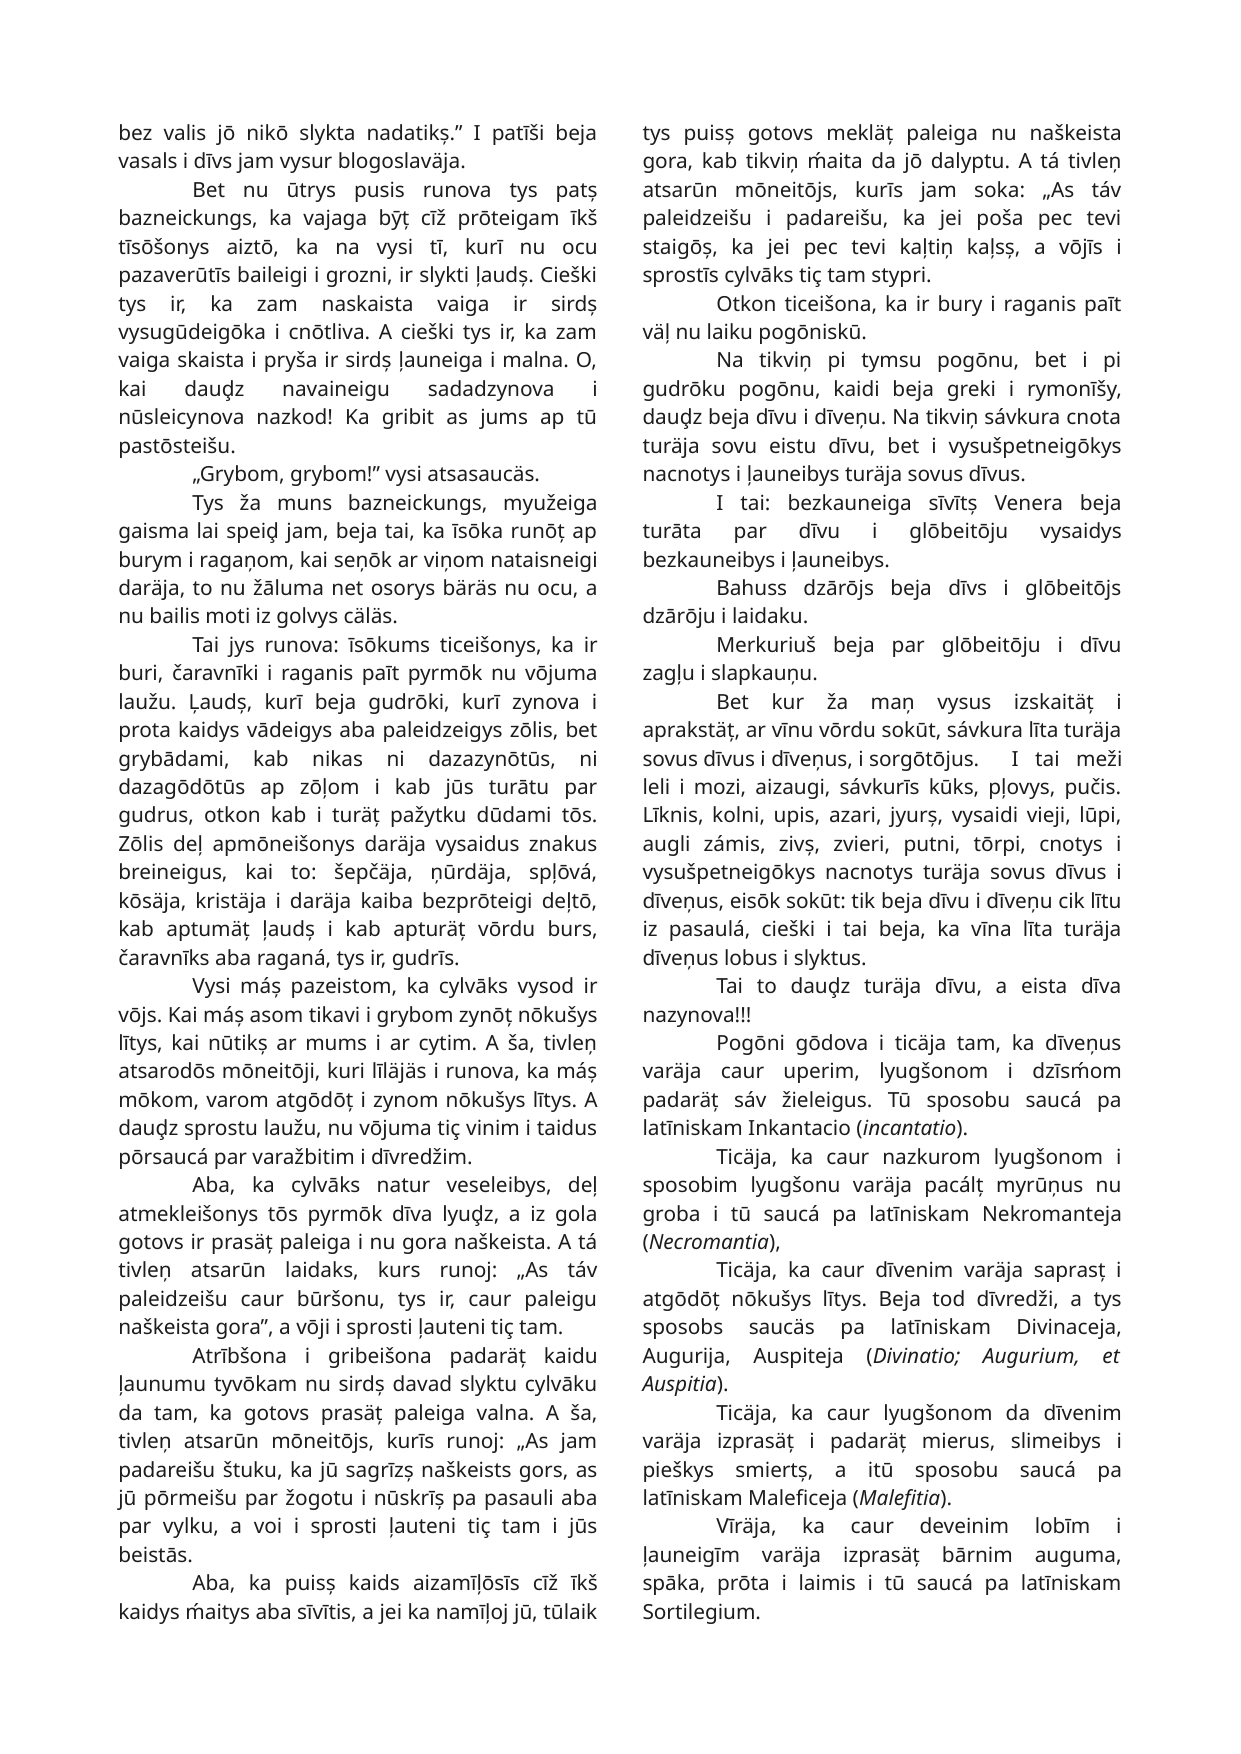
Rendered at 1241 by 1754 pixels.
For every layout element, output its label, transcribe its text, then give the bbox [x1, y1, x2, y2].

text Vīräja, ka caur deveinim lobīm i ļauneigīm varäja izprasäț bārnim auguma, spāka, prōta i laimis i tū saucá pa latīniskam Sortilegium. [642, 1512, 1122, 1625]
text Ticäja, ka caur nazkurom lyugšonom i sposobim lyugšonu varäja pacálț myrūņus nu groba i tū saucá pa latīniskam Nekromanteja (Necromantia), [642, 1142, 1122, 1256]
text Ticäja, ka caur dīvenim varäja saprasț i atgōdōț nōkušys lītys. Beja tod dīvredži, a tys sposobs saucäs pa latīniskam Divinaceja, Augurija, Auspiteja (Divinatio; Augurium, et Auspitia). [642, 1256, 1122, 1398]
text I tai: bezkauneiga sīvītș Venera beja turāta par dīvu i glōbeitōju vysaidys bezkauneibys i ļauneibys. [642, 488, 1122, 573]
text Tai to dauḑz turäja dīvu, a eista dīva nazynova!!! [642, 971, 1122, 1028]
text Tai jys runova: īsōkums ticeišonys, ka ir buri, čaravnīki i raganis paīt pyrmōk nu vōjuma laužu. Ļaudș, kurī beja gudrōki, kurī zynova i prota kaidys vādeigys aba paleidzeigys zōlis, bet grybādami, kab nikas ni dazazynōtūs, ni dazagōdōtūs ap zōļom i kab jūs turātu par gudrus, otkon kab i turäț pažytku dūdami tōs. Zōlis deļ apmōneišonys daräja vysaidus znakus breineigus, kai to: šepčäja, ņūrdäja, spļōvá, kōsäja, kristäja i daräja kaiba bezprōteigi deļtō, kab aptumäț ļaudș i kab apturäț vōrdu burs, čaravnīks aba raganá, tys ir, gudrīs. [118, 630, 598, 971]
text „Grybom, grybom!” vysi atsasaucäs. [118, 459, 598, 488]
text Tys ža muns bazneickungs, myužeiga gaisma lai speiḑ jam, beja tai, ka īsōka runōț ap burym i ragaņom, kai seņōk ar viņom nataisneigi daräja, to nu žāluma net osorys bäräs nu ocu, a nu bailis moti iz golvys cäläs. [118, 488, 598, 630]
text Otkon ticeišona, ka ir bury i raganis paīt väļ nu laiku pogōniskū. [642, 289, 1122, 346]
text Atrībšona i gribeišona padaräț kaidu ļaunumu tyvōkam nu sirdș davad slyktu cylvāku da tam, ka gotovs prasäț paleiga valna. A ša, tivleņ atsarūn mōneitōjs, kurīs runoj: „As jam padareišu štuku, ka jū sagrīzș naškeists gors, as jū pōrmeišu par žogotu i nūskrīș pa pasauli aba par vylku, a voi i sprosti ļauteni tiç tam i jūs beistās. [118, 1341, 598, 1568]
text bez valis jō nikō slykta nadatikș.” I patīši beja vasals i dīvs jam vysur blogoslaväja. [118, 118, 598, 175]
text Na tikviņ pi tymsu pogōnu, bet i pi gudrōku pogōnu, kaidi beja greki i rymonīšy, dauḑz beja dīvu i dīveņu. Na tikviņ sávkura cnota turäja sovu eistu dīvu, bet i vysušpetneigōkys nacnotys i ļauneibys turäja sovus dīvus. [642, 346, 1122, 488]
text Aba, ka puisș kaids aizamīļōsīs cīž īkš kaidys ḿaitys aba sīvītis, a jei ka namīļoj jū, tūlaik [118, 1568, 598, 1625]
text Aba, ka cylvāks natur veseleibys, deļ atmekleišonys tōs pyrmōk dīva lyuḑz, a iz gola gotovs ir prasäț paleiga i nu gora naškeista. A tá tivleņ atsarūn laidaks, kurs runoj: „As táv paleidzeišu caur būršonu, tys ir, caur paleigu naškeista gora”, a vōji i sprosti ļauteni tiç tam. [118, 1170, 598, 1341]
text Bet kur ža maņ vysus izskaitäț i aprakstäț, ar vīnu vōrdu sokūt, sávkura līta turäja sovus dīvus i dīveņus, i sorgōtōjus. I tai meži leli i mozi, aizaugi, sávkurīs kūks, pļovys, pučis. Līknis, kolni, upis, azari, jyurș, vysaidi vieji, lūpi, augli zámis, zivș, zvieri, putni, tōrpi, cnotys i vysušpetneigōkys nacnotys turäja sovus dīvus i dīveņus, eisōk sokūt: tik beja dīvu i dīveņu cik lītu iz pasaulá, cieški i tai beja, ka vīna līta turäja dīveņus lobus i slyktus. [642, 687, 1122, 971]
text tys puisș gotovs mekläț paleiga nu naškeista gora, kab tikviņ ḿaita da jō dalyptu. A tá tivleņ atsarūn mōneitōjs, kurīs jam soka: „As táv paleidzeišu i padareišu, ka jei poša pec tevi staigōș, ka jei pec tevi kaļtiņ kaļsș, a vōjīs i sprostīs cylvāks tiç tam stypri. [642, 118, 1122, 289]
text Bahuss dzārōjs beja dīvs i glōbeitōjs dzārōju i laidaku. [642, 573, 1122, 630]
text Ticäja, ka caur lyugšonom da dīvenim varäja izprasäț i padaräț mierus, slimeibys i pieškys smiertș, a itū sposobu saucá pa latīniskam Maleficeja (Malefitia). [642, 1398, 1122, 1512]
text Bet nu ūtrys pusis runova tys patș bazneickungs, ka vajaga bȳț cīž prōteigam īkš tīsōšonys aiztō, ka na vysi tī, kurī nu ocu pazaverūtīs baileigi i grozni, ir slykti ļaudș. Cieški tys ir, ka zam naskaista vaiga ir sirdș vysugūdeigōka i cnōtliva. A cieški tys ir, ka zam vaiga skaista i pryša ir sirdș ļauneiga i malna. O, kai dauḑz navaineigu sadadzynova i nūsleicynova nazkod! Ka gribit as jums ap tū pastōsteišu. [118, 175, 598, 459]
text Pogōni gōdova i ticäja tam, ka dīveņus varäja caur uperim, lyugšonom i dzīsḿom padaräț sáv žieleigus. Tū sposobu saucá pa latīniskam Inkantacio (incantatio). [642, 1028, 1122, 1142]
text Merkuriuš beja par glōbeitōju i dīvu zagļu i slapkauņu. [642, 630, 1122, 687]
text Vysi máș pazeistom, ka cylvāks vysod ir vōjs. Kai máș asom tikavi i grybom zynōț nōkušys lītys, kai nūtikș ar mums i ar cytim. A ša, tivleņ atsarodōs mōneitōji, kuri līläjäs i runova, ka máș mōkom, varom atgōdōț i zynom nōkušys lītys. A dauḑz sprostu laužu, nu vōjuma tiç vinim i taidus pōrsaucá par varažbitim i dīvredžim. [118, 971, 598, 1170]
